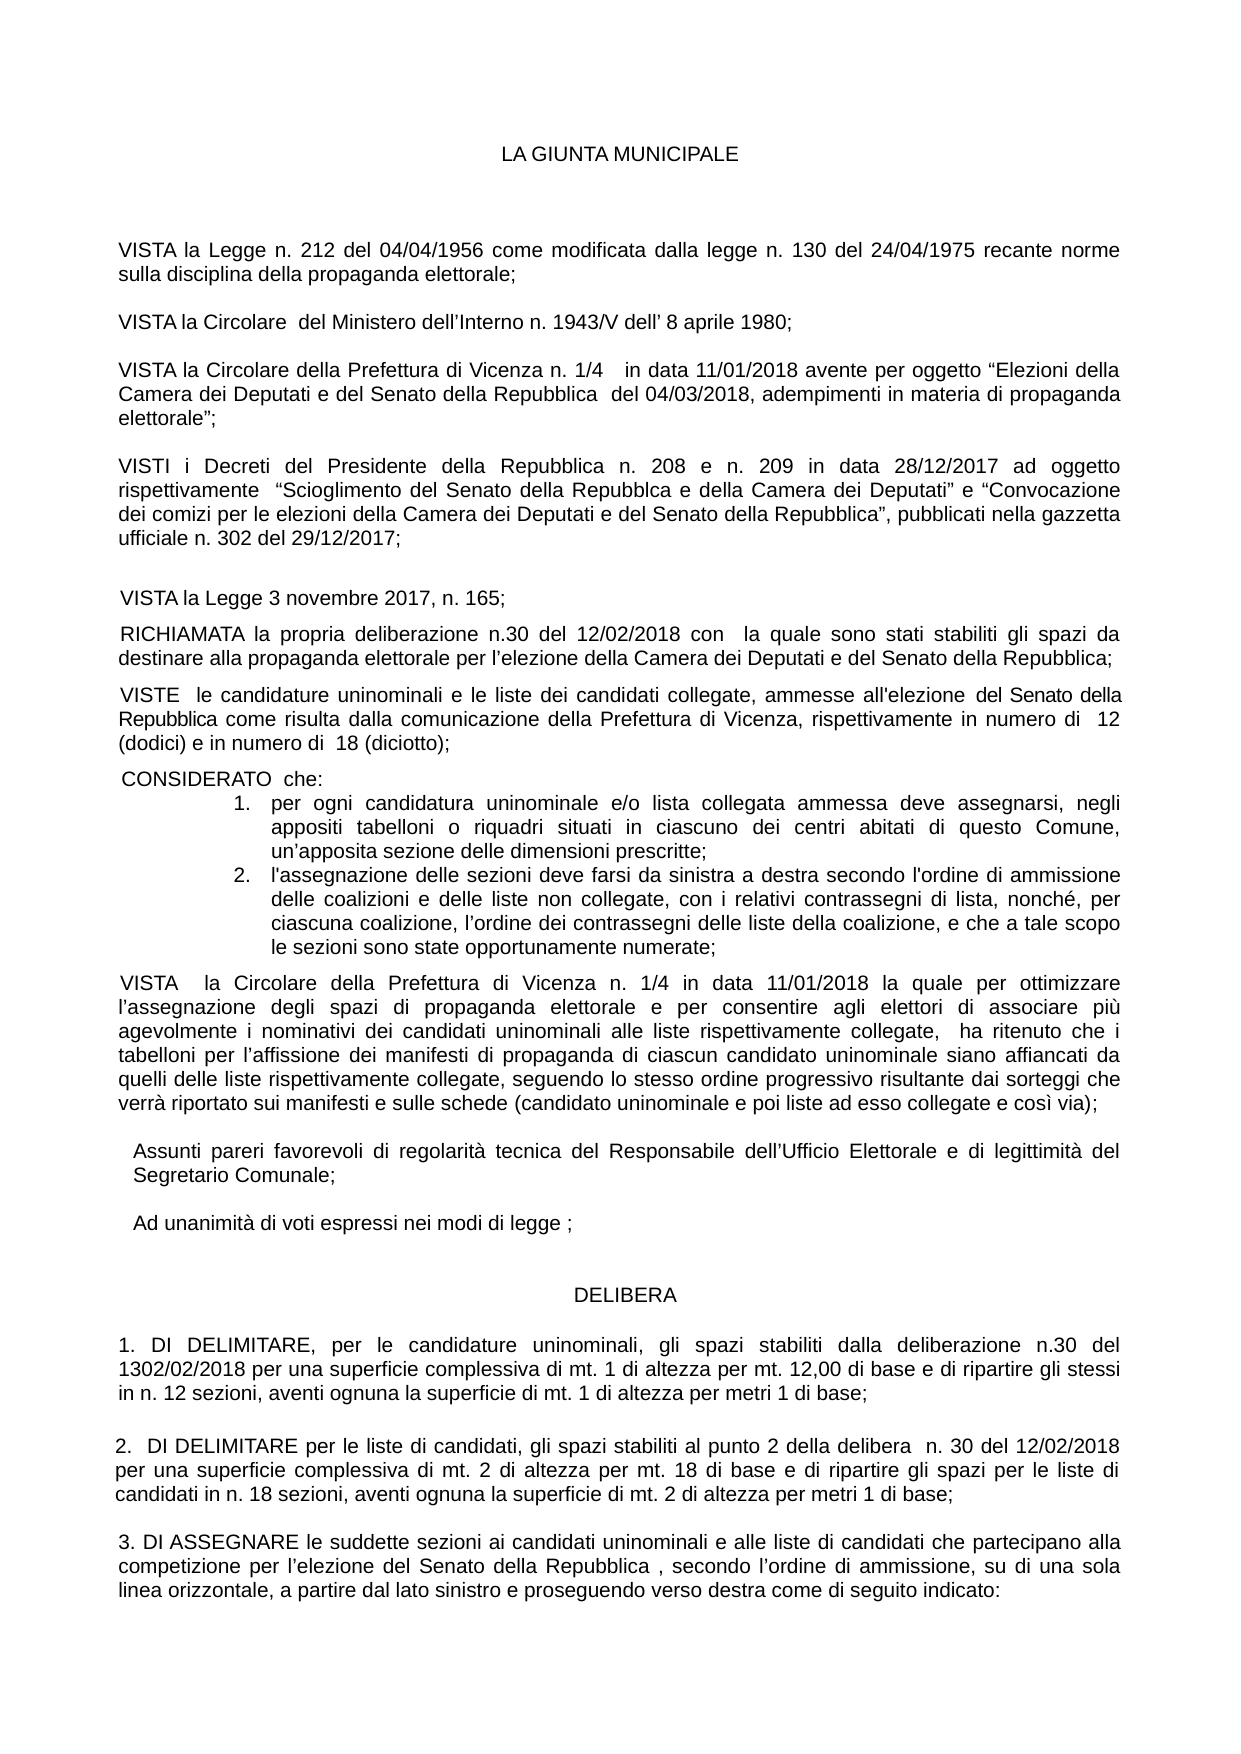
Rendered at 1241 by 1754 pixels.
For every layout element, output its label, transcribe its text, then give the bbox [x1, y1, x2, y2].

text RICHIAMATA la propria deliberazione n.30 del 12/02/2018 con la quale sono stati stabiliti gli spazi da destinare alla propaganda elettorale per l’elezione della Camera dei Deputati e del Senato della Repubblica; [118, 622, 1122, 670]
text VISTA la Circolare della Prefettura di Vicenza n. 1/4 in data 11/01/2018 avente per oggetto “Elezioni della Camera dei Deputati e del Senato della Repubblica del 04/03/2018, adempimenti in materia di propaganda elettorale”; [118, 358, 1122, 429]
text VISTA la Legge n. 212 del 04/04/1956 come modificata dalla legge n. 130 del 24/04/1975 recante norme sulla disciplina della propaganda elettorale; [118, 238, 1122, 286]
text Assunti pareri favorevoli di regolarità tecnica del Responsabile dell’Ufficio Elettorale e di legittimità del Segretario Comunale; [133, 1139, 1122, 1187]
list 3. DI ASSEGNARE le suddette sezioni ai candidati uninominali e alle liste di candidati che partecipano alla competizione per l’elezione del Senato della Repubblica , secondo l’ordine di ammissione, su di una sola linea orizzontale, a partire dal lato sinistro e proseguendo verso destra come di seguito indicato: [118, 1529, 1122, 1601]
text 1. DI DELIMITARE, per le candidature uninominali, gli spazi stabiliti dalla deliberazione n.30 del 1302/02/2018 per una superficie complessiva di mt. 1 di altezza per mt. 12,00 di base e di ripartire gli stessi in n. 12 sezioni, aventi ognuna la superficie di mt. 1 di altezza per metri 1 di base; [118, 1333, 1122, 1405]
text CONSIDERATO che: [118, 767, 1122, 791]
text VISTA la Legge 3 novembre 2017, n. 165; [118, 586, 1122, 610]
text VISTI i Decreti del Presidente della Repubblica n. 208 e n. 209 in data 28/12/2017 ad oggetto rispettivamente “Scioglimento del Senato della Repubblca e della Camera dei Deputati” e “Convocazione dei comizi per le elezioni della Camera dei Deputati e del Senato della Repubblica”, pubblicati nella gazzetta ufficiale n. 302 del 29/12/2017; [118, 453, 1122, 549]
text LA GIUNTA MUNICIPALE [118, 142, 1122, 166]
list 2. DI DELIMITARE per le liste di candidati, gli spazi stabiliti al punto 2 della delibera n. 30 del 12/02/2018 per una superficie complessiva di mt. 2 di altezza per mt. 18 di base e di ripartire gli spazi per le liste di candidati in n. 18 sezioni, aventi ognuna la superficie di mt. 2 di altezza per metri 1 di base; [115, 1434, 1122, 1506]
list l'assegnazione delle sezioni deve farsi da sinistra a destra secondo l'ordine di ammissione delle coalizioni e delle liste non collegate, con i relativi contrassegni di lista, nonché, per ciascuna coalizione, l’ordine dei contrassegni delle liste della coalizione, e che a tale scopo le sezioni sono state opportunamente numerate; [233, 863, 1122, 959]
text Ad unanimità di voti espressi nei modi di legge ; [133, 1211, 1122, 1235]
text VISTE le candidature uninominali e le liste dei candidati collegate, ammesse all'elezione del Senato della Repubblica come risulta dalla comunicazione della Prefettura di Vicenza, rispettivamente in numero di 12 (dodici) e in numero di 18 (diciotto); [118, 683, 1122, 754]
text VISTA la Circolare della Prefettura di Vicenza n. 1/4 in data 11/01/2018 la quale per ottimizzare l’assegnazione degli spazi di propaganda elettorale e per consentire agli elettori di associare più agevolmente i nominativi dei candidati uninominali alle liste rispettivamente collegate, ha ritenuto che i tabelloni per l’affissione dei manifesti di propaganda di ciascun candidato uninominale siano affiancati da quelli delle liste rispettivamente collegate, seguendo lo stesso ordine progressivo risultante dai sorteggi che verrà riportato sui manifesti e sulle schede (candidato uninominale e poi liste ad esso collegate e così via); [118, 971, 1122, 1115]
text VISTA la Circolare del Ministero dell’Interno n. 1943/V dell’ 8 aprile 1980; [118, 310, 1122, 334]
list per ogni candidatura uninominale e/o lista collegata ammessa deve assegnarsi, negli appositi tabelloni o riquadri situati in ciascuno dei centri abitati di questo Comune, un’apposita sezione delle dimensioni prescritte; [233, 791, 1122, 863]
text DELIBERA [133, 1283, 1122, 1307]
